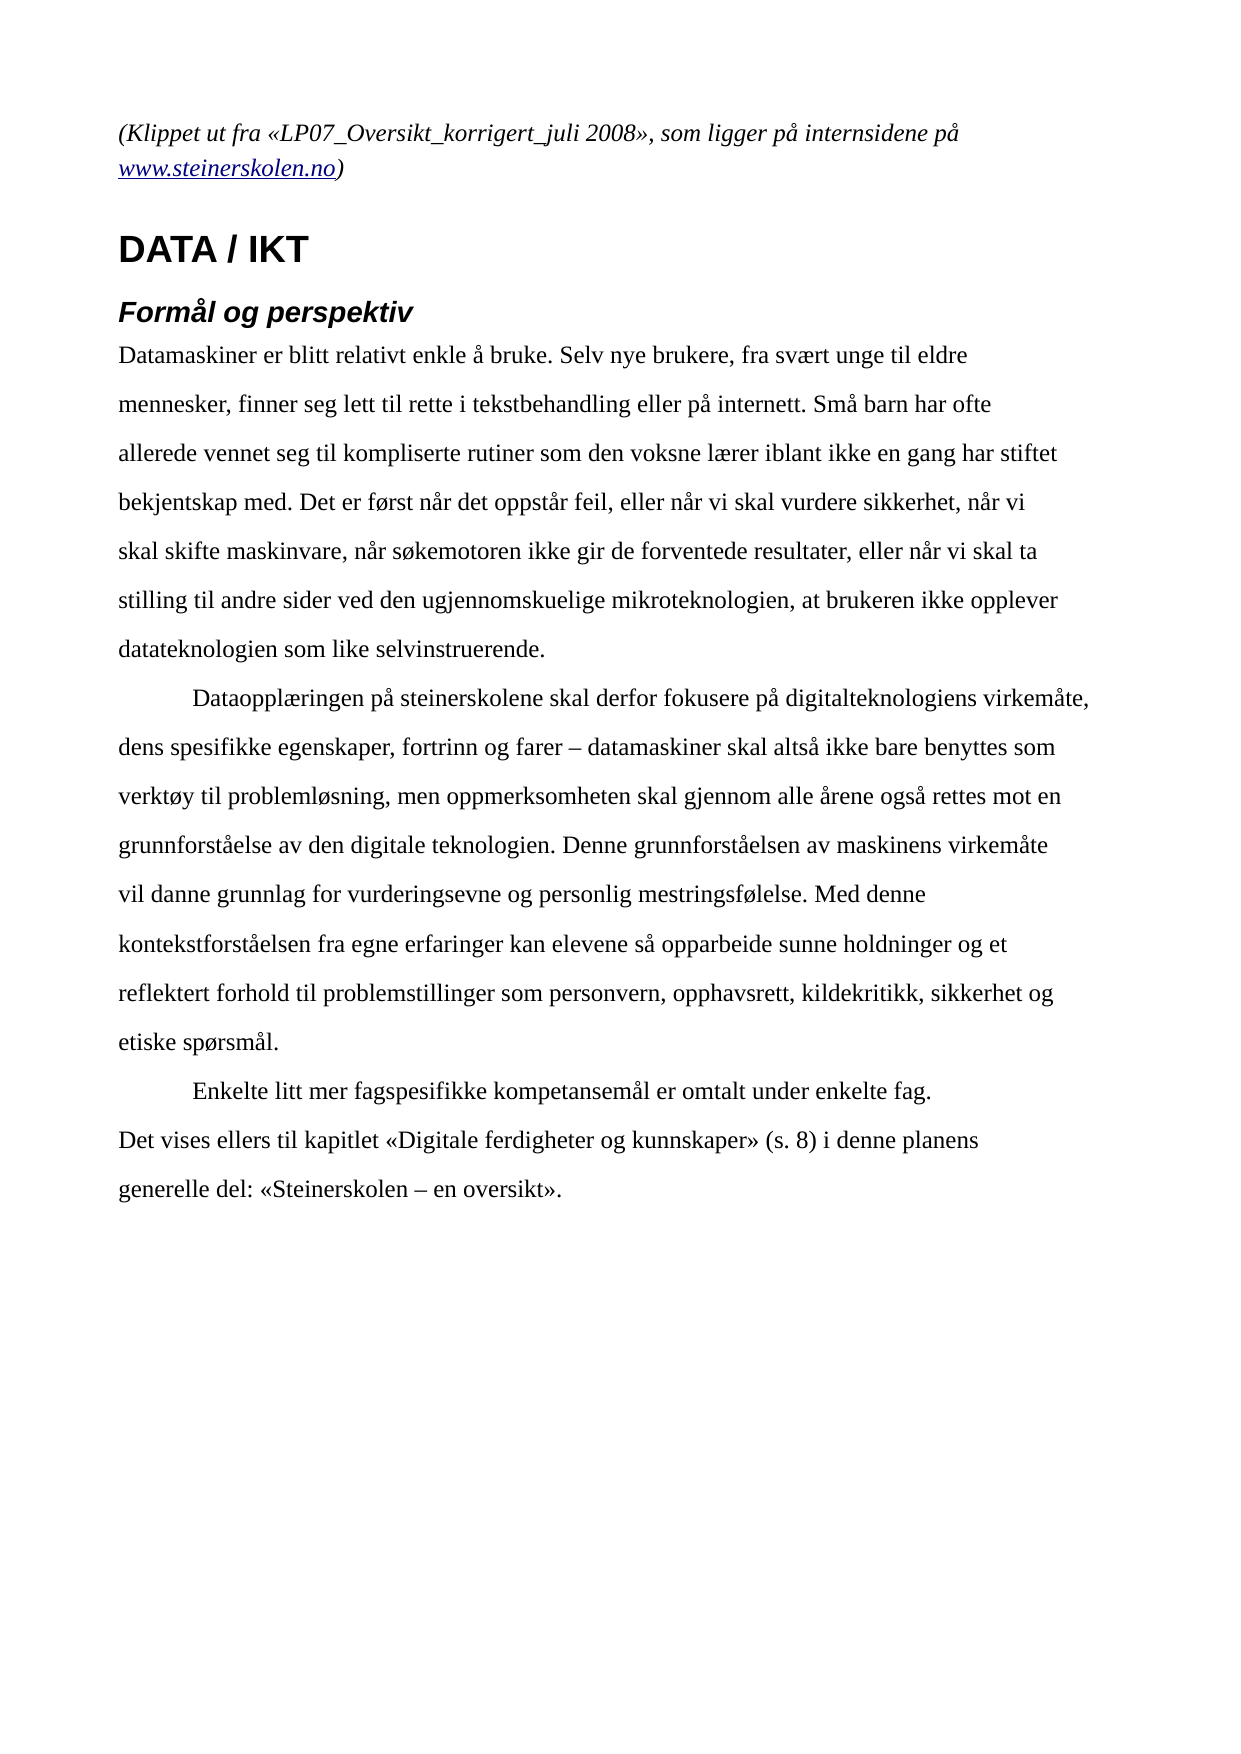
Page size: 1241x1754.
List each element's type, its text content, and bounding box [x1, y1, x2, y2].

text Det vises ellers til kapitlet «Digitale ferdigheter og kunnskaper» (s. 8) i denne planens [118, 1125, 1122, 1154]
text grunnforståelse av den digitale teknologien. Denne grunnforståelsen av maskinens virkemåte [118, 831, 1122, 859]
text mennesker, finner seg lett til rette i tekstbehandling eller på internett. Små barn har ofte [118, 389, 1122, 418]
text allerede vennet seg til kompliserte rutiner som den voksne lærer iblant ikke en gang har stiftet [118, 438, 1122, 467]
subtitle Formål og perspektiv [118, 294, 1122, 328]
text dens spesifikke egenskaper, fortrinn og farer – datamaskiner skal altså ikke bare benyttes som [118, 732, 1122, 761]
text Dataopplæringen på steinerskolene skal derfor fokusere på digitalteknologiens virkemåte, [118, 683, 1122, 712]
text generelle del: «Steinerskolen – en oversikt». [118, 1174, 1122, 1203]
text kontekstforståelsen fra egne erfaringer kan elevene så opparbeide sunne holdninger og et [118, 929, 1122, 957]
text (Klippet ut fra «LP07_Oversikt_korrigert_juli 2008», som ligger på internsidene på www.steinerskolen.no) [118, 118, 1122, 181]
text skal skifte maskinvare, når søkemotoren ikke gir de forventede resultater, eller når vi skal ta [118, 536, 1122, 565]
text verktøy til problemløsning, men oppmerksomheten skal gjennom alle årene også rettes mot en [118, 781, 1122, 810]
text bekjentskap med. Det er først når det oppstår feil, eller når vi skal vurdere sikkerhet, når vi [118, 487, 1122, 516]
text Enkelte litt mer fagspesifikke kompetansemål er omtalt under enkelte fag. [118, 1076, 1122, 1104]
text stilling til andre sider ved den ugjennomskuelige mikroteknologien, at brukeren ikke opplever [118, 585, 1122, 614]
text Datamaskiner er blitt relativt enkle å bruke. Selv nye brukere, fra svært unge til eldre [118, 340, 1122, 369]
text datateknologien som like selvinstruerende. [118, 634, 1122, 663]
text etiske spørsmål. [118, 1027, 1122, 1056]
subtitle DATA / IKT [118, 227, 1122, 270]
text reflektert forhold til problemstillinger som personvern, opphavsrett, kildekritikk, sikkerhet og [118, 978, 1122, 1006]
text vil danne grunnlag for vurderingsevne og personlig mestringsfølelse. Med denne [118, 879, 1122, 908]
